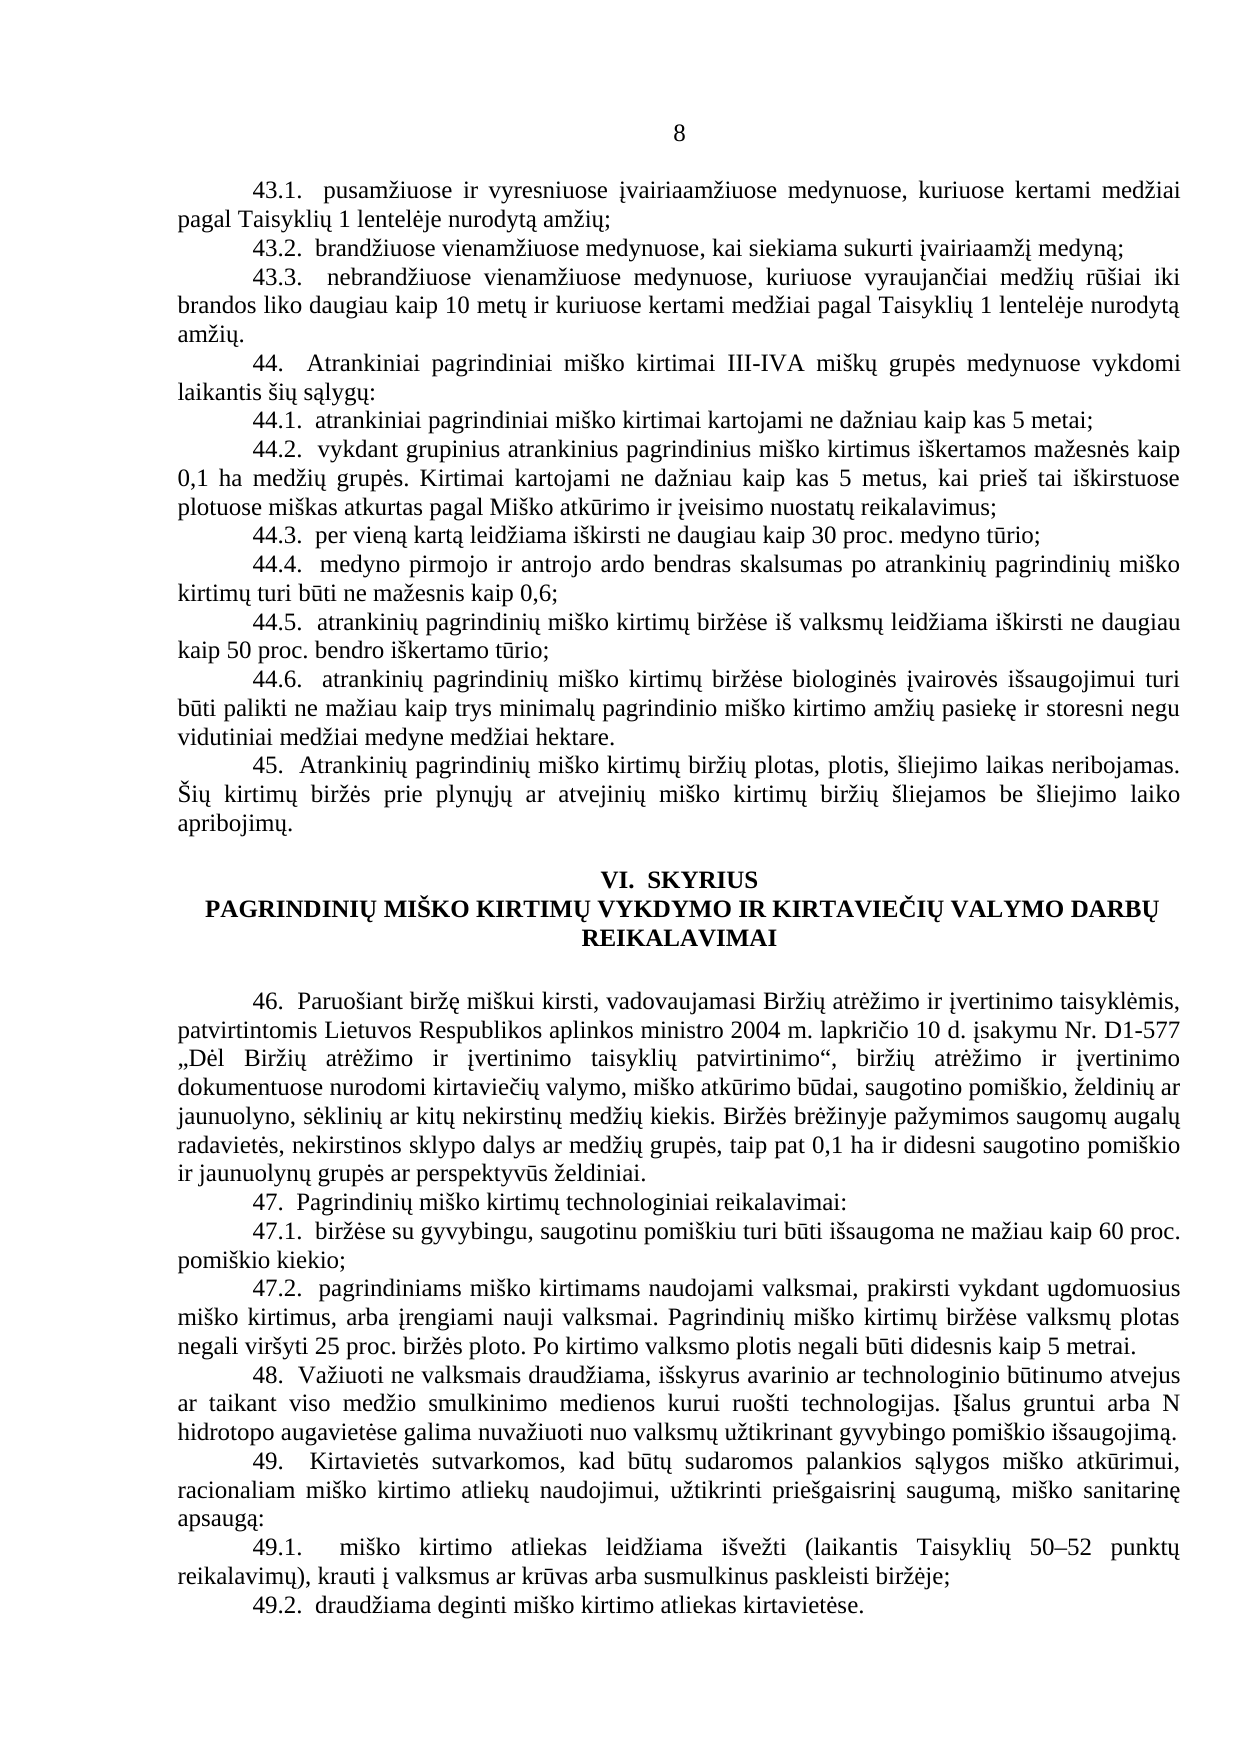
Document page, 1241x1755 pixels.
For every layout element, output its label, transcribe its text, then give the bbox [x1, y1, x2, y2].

text 43.3. nebrandžiuose vienamžiuose medynuose, kuriuose vyraujančiai medžių rūšiai iki brandos liko daugiau kaip 10 metų ir kuriuose kertami medžiai pagal Taisyklių 1 lentelėje nurodytą amžių. [177, 262, 1181, 348]
text 46. Paruošiant biržę miškui kirsti, vadovaujamasi Biržių atrėžimo ir įvertinimo taisyklėmis, patvirtintomis Lietuvos Respublikos aplinkos ministro 2004 m. lapkričio 10 d. įsakymu Nr. D1-577 „Dėl Biržių atrėžimo ir įvertinimo taisyklių patvirtinimo“, biržių atrėžimo ir įvertinimo dokumentuose nurodomi kirtaviečių valymo, miško atkūrimo būdai, saugotino pomiškio, želdinių ar jaunuolyno, sėklinių ar kitų nekirstinų medžių kiekis. Biržės brėžinyje pažymimos saugomų augalų radavietės, nekirstinos sklypo dalys ar medžių grupės, taip pat 0,1 ha ir didesni saugotino pomiškio ir jaunuolynų grupės ar perspektyvūs želdiniai. [177, 986, 1181, 1187]
text 45. Atrankinių pagrindinių miško kirtimų biržių plotas, plotis, šliejimo laikas neribojamas. Šių kirtimų biržės prie plynųjų ar atvejinių miško kirtimų biržių šliejamos be šliejimo laiko apribojimų. [177, 751, 1181, 837]
text 43.1. pusamžiuose ir vyresniuose įvairiaamžiuose medynuose, kuriuose kertami medžiai pagal Taisyklių 1 lentelėje nurodytą amžių; [177, 176, 1181, 233]
text 47. Pagrindinių miško kirtimų technologiniai reikalavimai: [177, 1187, 1181, 1216]
text 44.3. per vieną kartą leidžiama iškirsti ne daugiau kaip 30 proc. medyno tūrio; [177, 521, 1181, 549]
text 44.5. atrankinių pagrindinių miško kirtimų biržėse iš valksmų leidžiama iškirsti ne daugiau kaip 50 proc. bendro iškertamo tūrio; [177, 607, 1181, 664]
text PAGRINDINIŲ Miško kirtimų VYKDYMO ir kirtaviečių valymo darbų reikalavimai [177, 894, 1181, 952]
text 48. Važiuoti ne valksmais draudžiama, išskyrus avarinio ar technologinio būtinumo atvejus ar taikant viso medžio smulkinimo medienos kurui ruošti technologijas. Įšalus gruntui arba N hidrotopo augavietėse galima nuvažiuoti nuo valksmų užtikrinant gyvybingo pomiškio išsaugojimą. [177, 1360, 1181, 1446]
text 44.6. atrankinių pagrindinių miško kirtimų biržėse biologinės įvairovės išsaugojimui turi būti palikti ne mažiau kaip trys minimalų pagrindinio miško kirtimo amžių pasiekę ir storesni negu vidutiniai medžiai medyne medžiai hektare. [177, 664, 1181, 751]
text 44. Atrankiniai pagrindiniai miško kirtimai III-IVA miškų grupės medynuose vykdomi laikantis šių sąlygų: [177, 348, 1181, 406]
text 44.2. vykdant grupinius atrankinius pagrindinius miško kirtimus iškertamos mažesnės kaip 0,1 ha medžių grupės. Kirtimai kartojami ne dažniau kaip kas 5 metus, kai prieš tai iškirstuose plotuose miškas atkurtas pagal Miško atkūrimo ir įveisimo nuostatų reikalavimus; [177, 434, 1181, 521]
text 49.1. miško kirtimo atliekas leidžiama išvežti (laikantis Taisyklių 50–52 punktų reikalavimų), krauti į valksmus ar krūvas arba susmulkinus paskleisti biržėje; [177, 1532, 1181, 1590]
text VI. skyrius [177, 866, 1181, 894]
text 49. Kirtavietės sutvarkomos, kad būtų sudaromos palankios sąlygos miško atkūrimui, racionaliam miško kirtimo atliekų naudojimui, užtikrinti priešgaisrinį saugumą, miško sanitarinę apsaugą: [177, 1446, 1181, 1532]
text 44.4. medyno pirmojo ir antrojo ardo bendras skalsumas po atrankinių pagrindinių miško kirtimų turi būti ne mažesnis kaip 0,6; [177, 549, 1181, 607]
text 47.1. biržėse su gyvybingu, saugotinu pomiškiu turi būti išsaugoma ne mažiau kaip 60 proc. pomiškio kiekio; [177, 1216, 1181, 1273]
text 47.2. pagrindiniams miško kirtimams naudojami valksmai, prakirsti vykdant ugdomuosius miško kirtimus, arba įrengiami nauji valksmai. Pagrindinių miško kirtimų biržėse valksmų plotas negali viršyti 25 proc. biržės ploto. Po kirtimo valksmo plotis negali būti didesnis kaip 5 metrai. [177, 1273, 1181, 1360]
text 44.1. atrankiniai pagrindiniai miško kirtimai kartojami ne dažniau kaip kas 5 metai; [177, 406, 1181, 434]
text 43.2. brandžiuose vienamžiuose medynuose, kai siekiama sukurti įvairiaamžį medyną; [177, 233, 1181, 262]
text 49.2. draudžiama deginti miško kirtimo atliekas kirtavietėse. [177, 1590, 1181, 1618]
